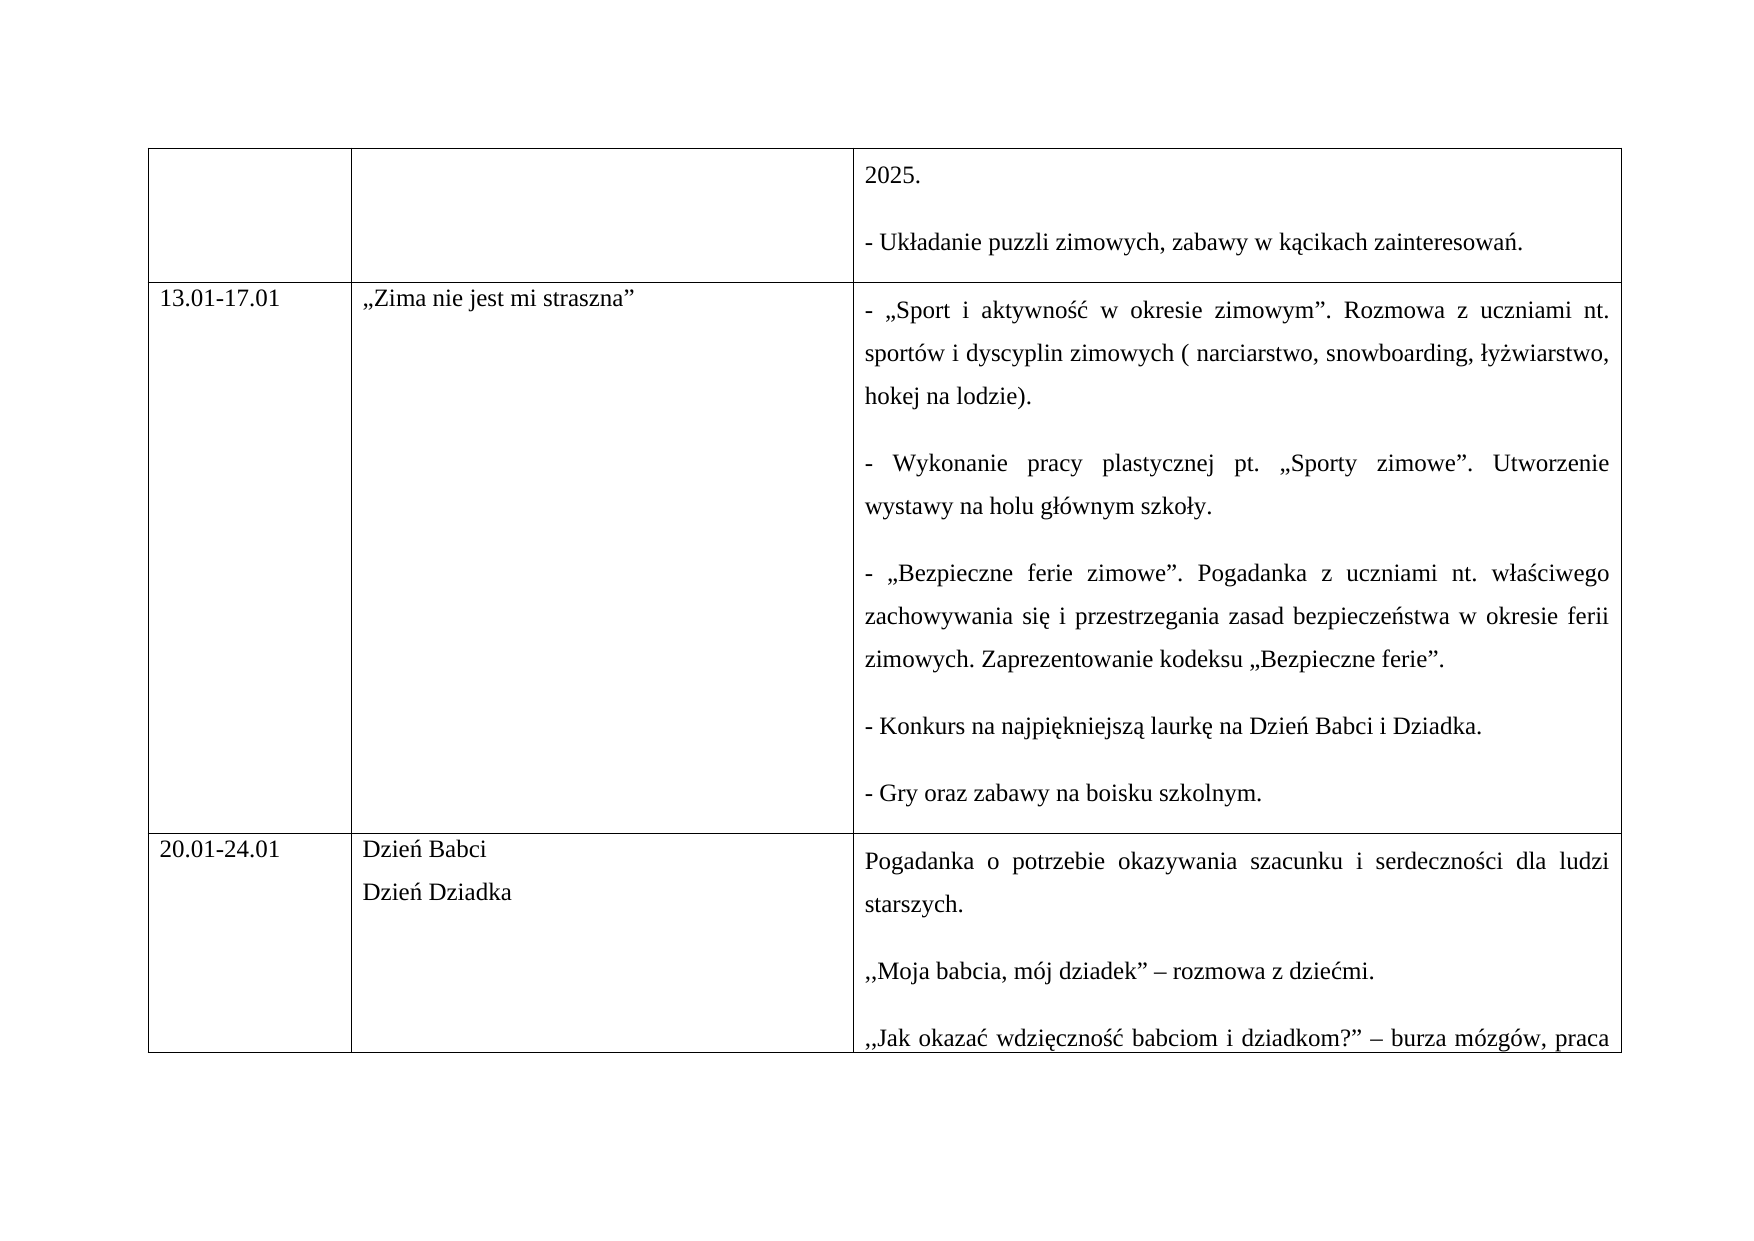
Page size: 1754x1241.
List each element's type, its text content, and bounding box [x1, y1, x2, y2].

table_cell - „Sport i aktywność w okresie zimowym”. Rozmowa z uczniami nt. sportów i dyscyplin zimowych ( narciarstwo, snowboarding, łyżwiarstwo, hokej na lodzie). - Wykonanie pracy plastycznej pt. „Sporty zimowe”. Utworzenie wystawy na holu głównym szkoły. - „Bezpieczne ferie zimowe”. Pogadanka z uczniami nt. właściwego zachowywania się i przestrzegania zasad bezpieczeństwa w okresie ferii zimowych. Zaprezentowanie kodeksu „Bezpieczne ferie”. - Konkurs na najpiękniejszą laurkę na Dzień Babci i Dziadka. - Gry oraz zabawy na boisku szkolnym. [854, 283, 1621, 833]
table_cell Pogadanka o potrzebie okazywania szacunku i serdeczności dla ludzi starszych. ,,Moja babcia, mój dziadek” – rozmowa z dziećmi. ,,Jak okazać wdzięczność babciom i dziadkom?” – burza mózgów, praca [854, 834, 1621, 1052]
table_cell [149, 149, 351, 282]
table_cell [352, 149, 853, 282]
table_cell 13.01-17.01 [149, 283, 351, 833]
table_cell 2025. - Układanie puzzli zimowych, zabawy w kącikach zainteresowań. [854, 149, 1621, 282]
table_cell Dzień Babci Dzień Dziadka [352, 834, 853, 1052]
table_cell 20.01-24.01 [149, 834, 351, 1052]
table_cell „Zima nie jest mi straszna” [352, 283, 853, 833]
